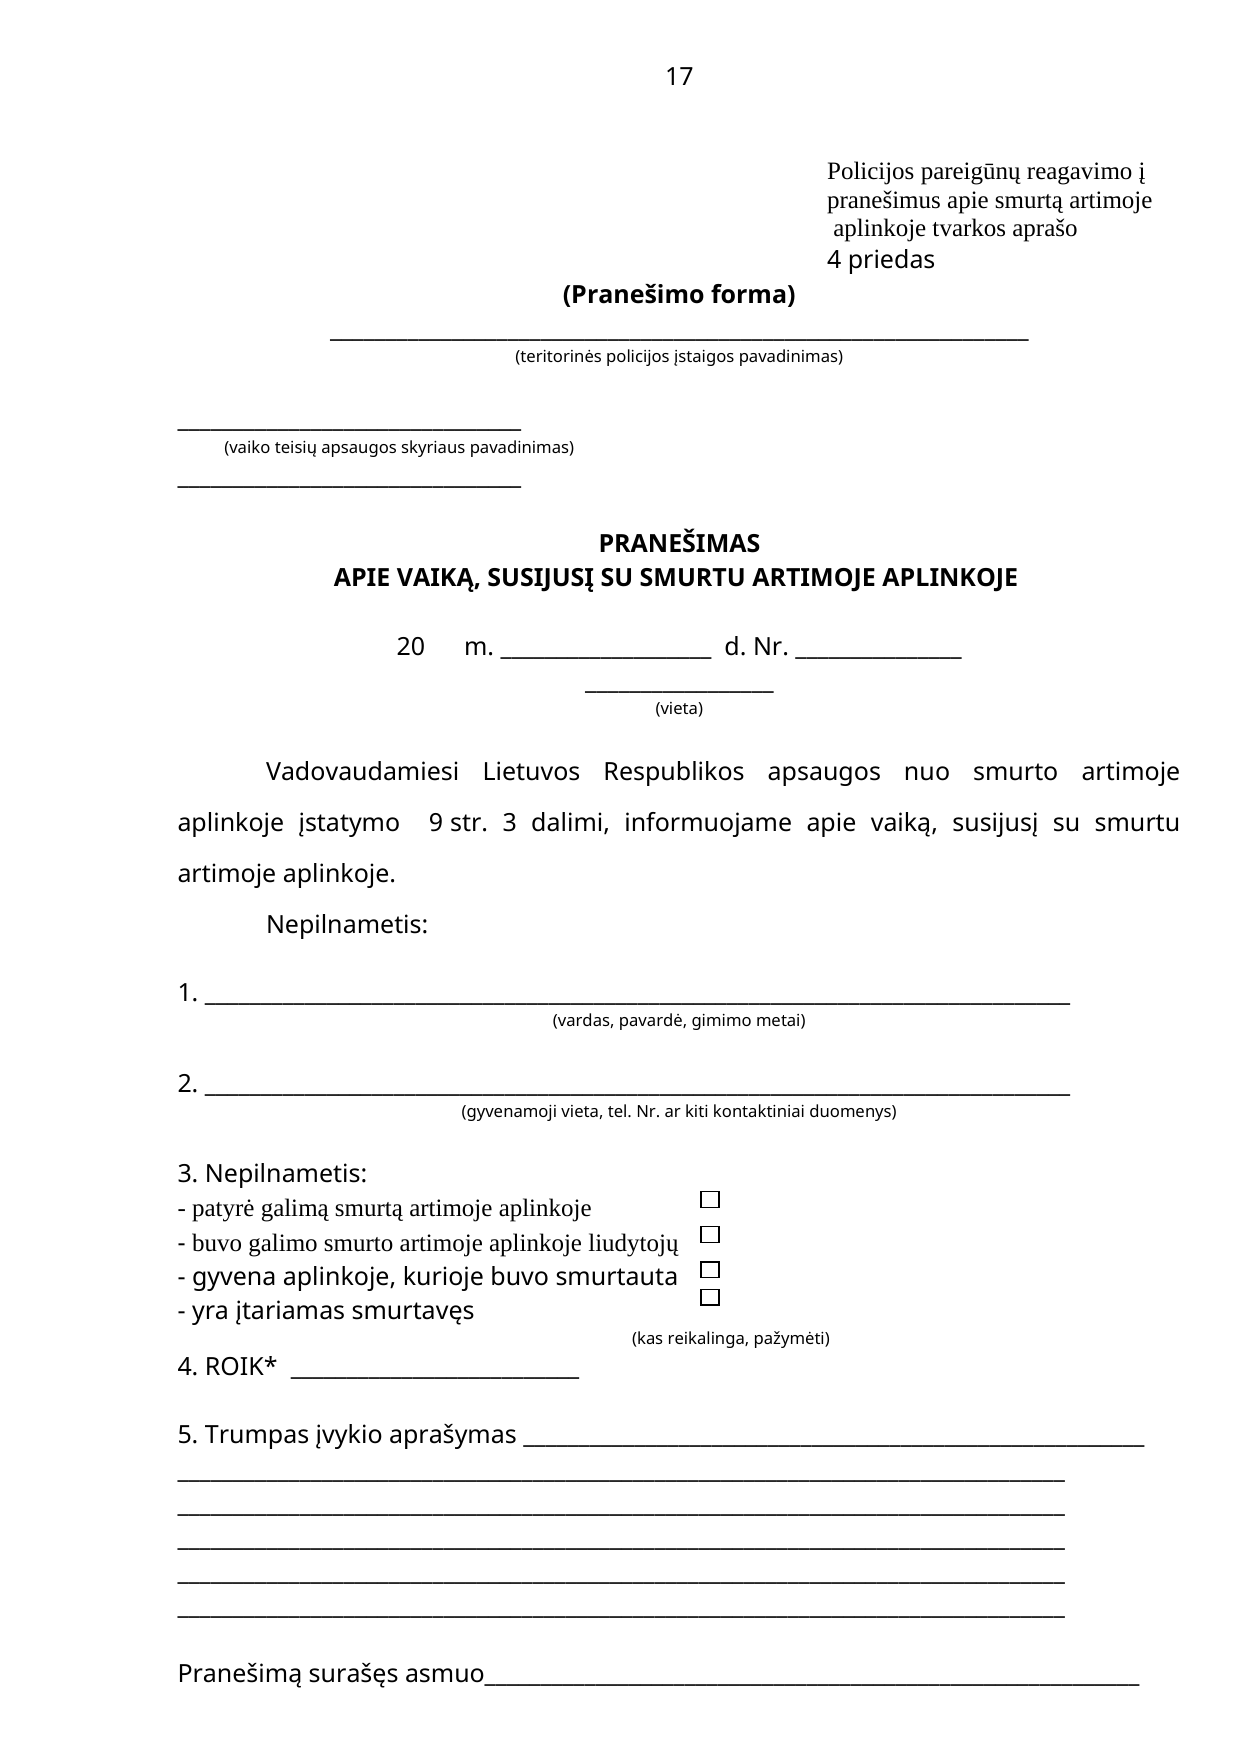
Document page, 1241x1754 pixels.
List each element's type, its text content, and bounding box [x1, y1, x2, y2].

text (kas reikalinga, pažymėti) [177, 1326, 1181, 1349]
text (vaiko teisių apsaugos skyriaus pavadinimas) [177, 435, 1181, 458]
text pranešimus apie smurtą artimoje [827, 185, 1181, 213]
text (Pranešimo forma) [177, 276, 1181, 310]
text APIE VAIKĄ, SUSIJUSĮ SU SMURTU ARTIMOJE APLINKOJE [177, 560, 1181, 594]
text 5. Trumpas įvykio aprašymas ________________________________________________________ [177, 1417, 1181, 1451]
text (teritorinės policijos įstaigos pavadinimas) [177, 344, 1181, 367]
text Pranešimą surašęs asmuo___________________________________________________________ [177, 1656, 1181, 1690]
text - gyvena aplinkoje, kurioje buvo smurtauta - yra įtariamas smurtavęs [177, 1258, 1181, 1326]
text _______________________________ [177, 458, 1181, 492]
text (vardas, pavardė, gimimo metai) [177, 1008, 1181, 1031]
text ________________________________________________________________________________ [177, 1553, 1181, 1587]
text 2. ______________________________________________________________________________ [177, 1065, 1181, 1099]
text ________________________________________________________________________________ [177, 1485, 1181, 1519]
text _________________ [177, 662, 1181, 696]
text (gyvenamoji vieta, tel. Nr. ar kiti kontaktiniai duomenys) [177, 1099, 1181, 1122]
text _______________________________ [177, 401, 1181, 435]
text Policijos pareigūnų reagavimo į [827, 156, 1181, 185]
text (vieta) [177, 696, 1181, 719]
text Nepilnametis: [177, 906, 1181, 940]
text 4 priedas [827, 242, 1181, 276]
text 1. ______________________________________________________________________________ [177, 974, 1181, 1008]
text ________________________________________________________________________________ [177, 1519, 1181, 1553]
text 4. ROIK* __________________________ [177, 1349, 1181, 1383]
text _______________________________________________________________ [177, 310, 1181, 344]
text Vadovaudamiesi Lietuvos Respublikos apsaugos nuo smurto artimoje aplinkoje įstatymo 9 str. 3 dalimi, informuojame apie vaiką, susijusį su smurtu artimoje aplinkoje. [177, 753, 1181, 889]
text PRANEŠIMAS [177, 526, 1181, 560]
text - patyrė galimą smurtą artimoje aplinkoje [177, 1190, 1181, 1224]
text - buvo galimo smurto artimoje aplinkoje liudytojų [177, 1224, 1181, 1258]
text 3. Nepilnametis: [177, 1156, 1181, 1190]
text ________________________________________________________________________________ [177, 1451, 1181, 1485]
text ________________________________________________________________________________ [177, 1587, 1181, 1622]
text aplinkoje tvarkos aprašo [827, 213, 1181, 242]
text 20 m. ___________________ d. Nr. _______________ [177, 628, 1181, 662]
